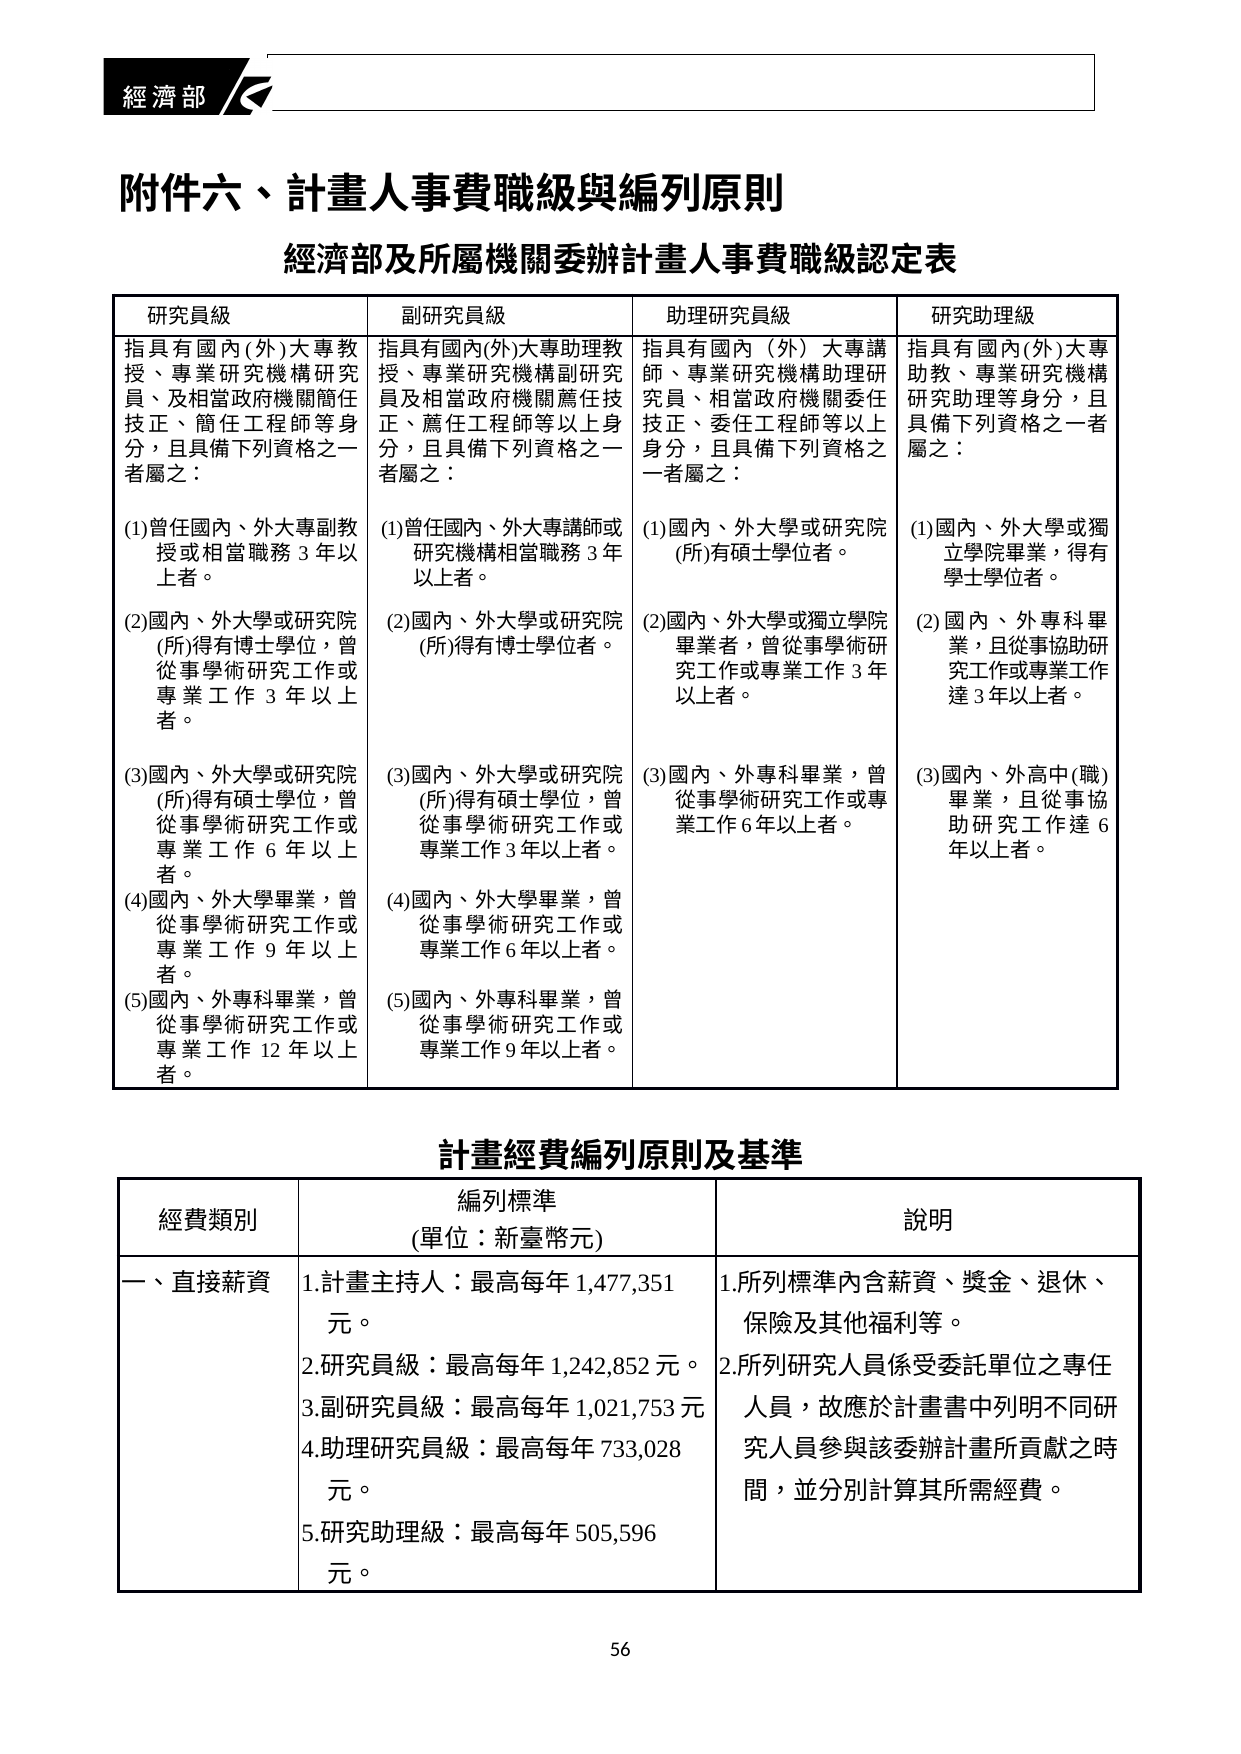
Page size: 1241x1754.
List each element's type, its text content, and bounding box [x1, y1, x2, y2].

text 經濟部及所屬機關委辦計畫人事費職級認定表 [118, 233, 1122, 281]
table_cell [633, 887, 896, 987]
table_header 編列標準 (單位：新臺幣元) [299, 1180, 715, 1255]
table_cell 指具有國內（外）大專講師、專業研究機構助理研究員、相當政府機關委任技正、委任工程師等以上身分，且具備下列資格之一者屬之： [633, 337, 896, 515]
table_cell (1)曾任國內、外大專副教授或相當職務3年以上者。 [115, 515, 367, 608]
table_cell (3)國內、外大學或研究院(所)得有碩士學位，曾從事學術研究工作或專業工作6年以上者。 [115, 762, 367, 887]
table_cell 1.計畫主持人：最高每年1,477,351元。 2.研究員級：最高每年1,242,852元。 3.副研究員級：最高每年1,021,753元 4.助理研究員級：最高每年733,028元。 5.研究助理級：最高每年505,596元。 [299, 1257, 715, 1590]
table_cell (1)國內、外大學或研究院(所)有碩士學位者。 [633, 515, 896, 608]
table_cell (3)國內、外大學或研究院(所)得有碩士學位，曾從事學術研究工作或專業工作3年以上者。 [368, 762, 632, 887]
table_header 說明 [717, 1180, 1138, 1255]
table_cell (3)國內、外高中(職)畢業，且從事協助研究工作達6年以上者。 [898, 762, 1116, 887]
table_cell (2)國內、外大學或研究院(所)得有博士學位，曾從事學術研究工作或專業工作3年以上者。 [115, 608, 367, 762]
table_cell 指具有國內(外)大專助教、專業研究機構研究助理等身分，且具備下列資格之一者屬之： [898, 337, 1116, 515]
table_cell [898, 887, 1116, 987]
table_cell (2)國內、外大學或獨立學院畢業者，曾從事學術研究工作或專業工作3年以上者。 [633, 608, 896, 762]
table_cell (2)國內、外專科畢業，且從事協助研究工作或專業工作達3年以上者。 [898, 608, 1116, 762]
table_cell (4)國內、外大學畢業，曾從事學術研究工作或專業工作9年以上者。 [115, 887, 367, 987]
table_cell (1)曾任國內、外大專講師或研究機構相當職務3年以上者。 [368, 515, 632, 608]
table_header 副研究員級 [368, 297, 632, 335]
table_cell 一、直接薪資 [120, 1257, 298, 1590]
table_header 助理研究員級 [633, 297, 896, 335]
text 計畫經費編列原則及基準 [118, 1129, 1122, 1177]
table_cell 指具有國內(外)大專教授、專業研究機構研究員、及相當政府機關簡任技正、簡任工程師等身分，且具備下列資格之一者屬之： [115, 337, 367, 515]
table_cell (5)國內、外專科畢業，曾從事學術研究工作或專業工作12年以上者。 [115, 987, 367, 1087]
table_header 研究助理級 [898, 297, 1116, 335]
text 附件六、計畫人事費職級與編列原則 [118, 160, 1122, 220]
table_header 研究員級 [115, 297, 367, 335]
table_cell (2)國內、外大學或研究院(所)得有博士學位者。 [368, 608, 632, 762]
table_cell (3)國內、外專科畢業，曾從事學術研究工作或專業工作6年以上者。 [633, 762, 896, 887]
table_cell (1)國內、外大學或獨立學院畢業，得有學士學位者。 [898, 515, 1116, 608]
table_cell [633, 987, 896, 1087]
table_cell [898, 987, 1116, 1087]
table_cell (5)國內、外專科畢業，曾從事學術研究工作或專業工作9年以上者。 [368, 987, 632, 1087]
table_cell (4)國內、外大學畢業，曾從事學術研究工作或專業工作6年以上者。 [368, 887, 632, 987]
table_header 經費類別 [120, 1180, 298, 1255]
table_cell 指具有國內(外)大專助理教授、專業研究機構副研究員及相當政府機關薦任技正、薦任工程師等以上身分，且具備下列資格之一者屬之： [368, 337, 632, 515]
table_cell 1.所列標準內含薪資、獎金、退休、保險及其他福利等。 2.所列研究人員係受委託單位之專任人員，故應於計畫書中列明不同研究人員參與該委辦計畫所貢獻之時間，並分別計算其所需經費。 [717, 1257, 1138, 1590]
